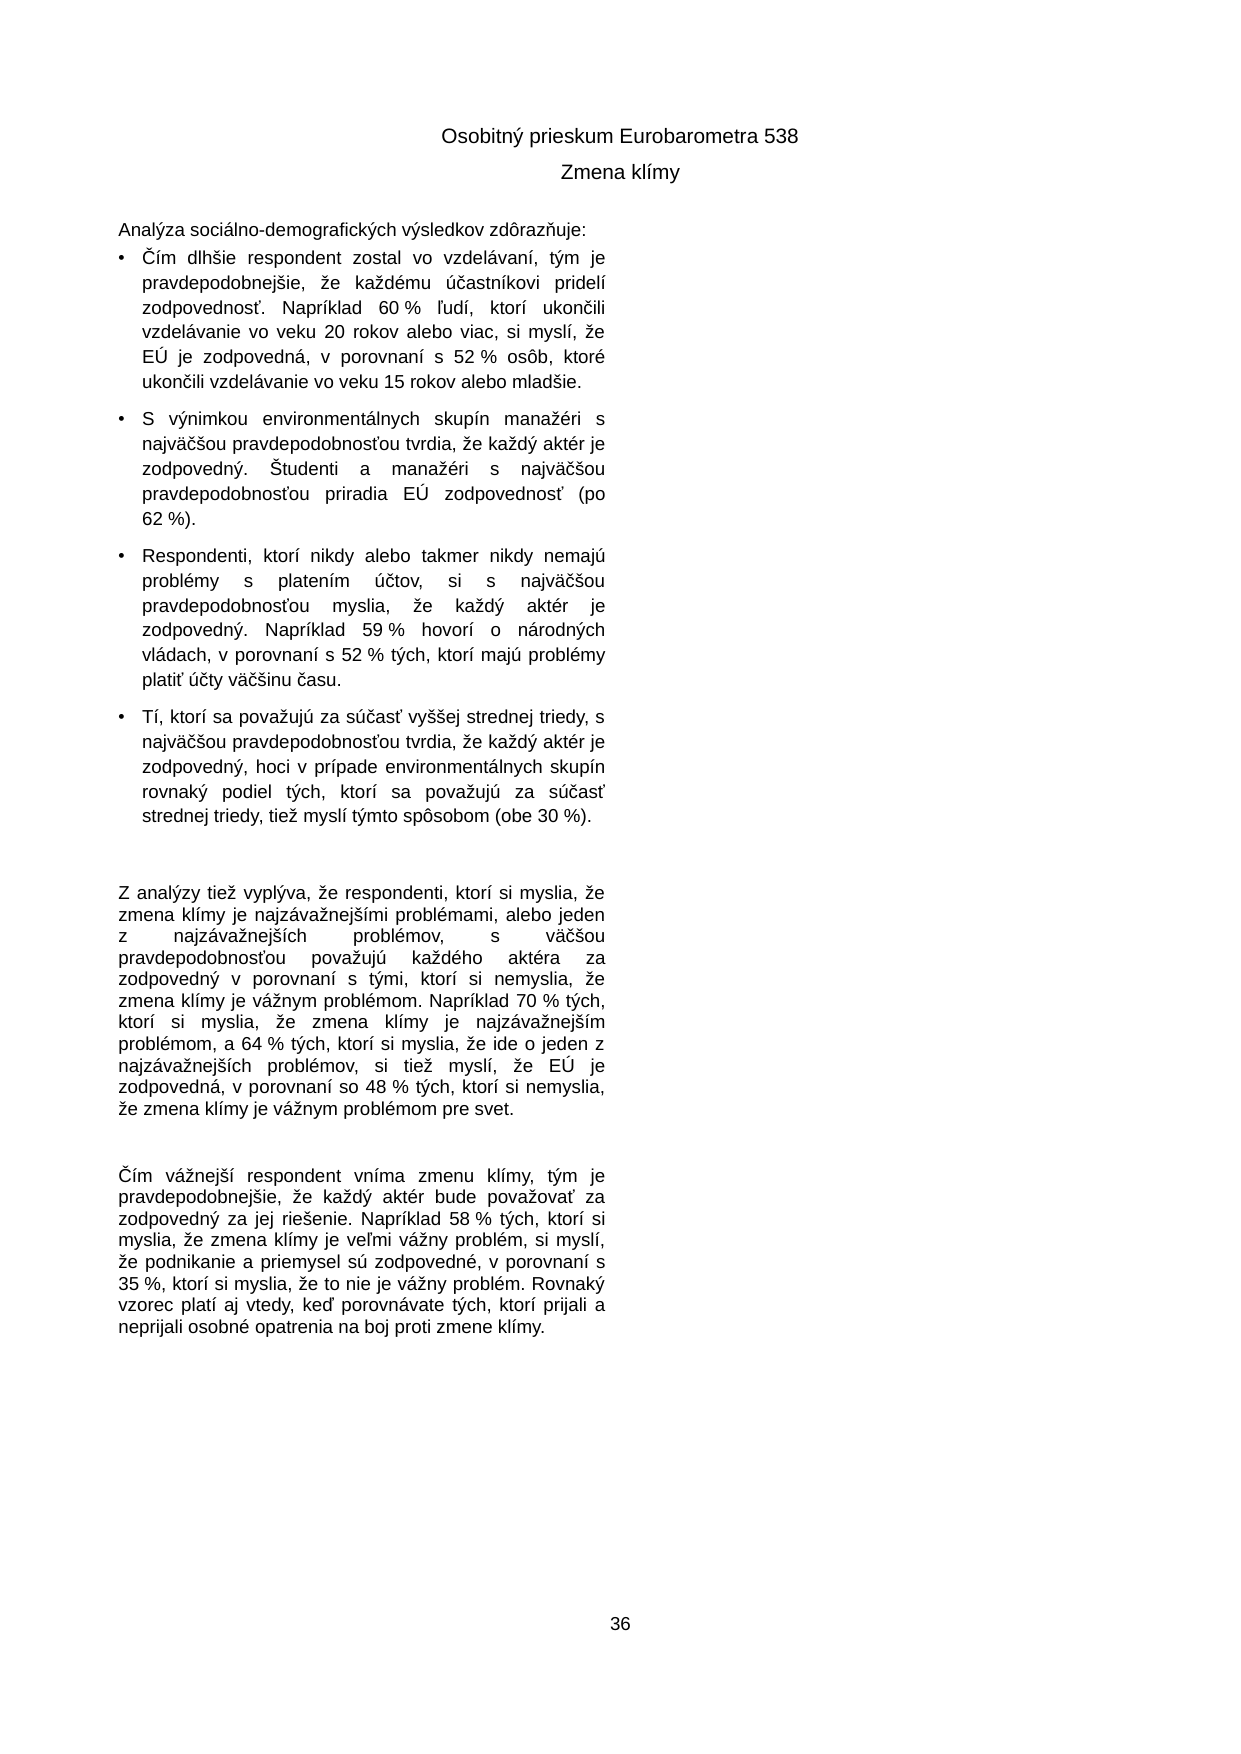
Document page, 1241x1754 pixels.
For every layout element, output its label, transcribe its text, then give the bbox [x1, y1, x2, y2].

text Z analýzy tiež vyplýva, že respondenti, ktorí si myslia, že zmena klímy je najzávažnejšími problémami, alebo jeden z najzávažnejších problémov, s väčšou pravdepodobnosťou považujú každého aktéra za zodpovedný v porovnaní s tými, ktorí si nemyslia, že zmena klímy je vážnym problémom. Napríklad 70 % tých, ktorí si myslia, že zmena klímy je najzávažnejším problémom, a 64 % tých, ktorí si myslia, že ide o jeden z najzávažnejších problémov, si tiež myslí, že EÚ je zodpovedná, v porovnaní so 48 % tých, ktorí si nemyslia, že zmena klímy je vážnym problémom pre svet. [118, 882, 605, 1119]
text Analýza sociálno-demografických výsledkov zdôrazňuje: [118, 219, 605, 241]
text Čím vážnejší respondent vníma zmenu klímy, tým je pravdepodobnejšie, že každý aktér bude považovať za zodpovedný za jej riešenie. Napríklad 58 % tých, ktorí si myslia, že zmena klímy je veľmi vážny problém, si myslí, že podnikanie a priemysel sú zodpovedné, v porovnaní s 35 %, ktorí si myslia, že to nie je vážny problém. Rovnaký vzorec platí aj vtedy, keď porovnávate tých, ktorí prijali a neprijali osobné opatrenia na boj proti zmene klímy. [118, 1164, 605, 1337]
list Tí, ktorí sa považujú za súčasť vyššej strednej triedy, s najväčšou pravdepodobnosťou tvrdia, že každý aktér je zodpovedný, hoci v prípade environmentálnych skupín rovnaký podiel tých, ktorí sa považujú za súčasť strednej triedy, tiež myslí týmto spôsobom (obe 30 %). [118, 706, 605, 827]
list Čím dlhšie respondent zostal vo vzdelávaní, tým je pravdepodobnejšie, že každému účastníkovi pridelí zodpovednosť. Napríklad 60 % ľudí, ktorí ukončili vzdelávanie vo veku 20 rokov alebo viac, si myslí, že EÚ je zodpovedná, v porovnaní s 52 % osôb, ktoré ukončili vzdelávanie vo veku 15 rokov alebo mladšie. [118, 247, 605, 392]
list Respondenti, ktorí nikdy alebo takmer nikdy nemajú problémy s platením účtov, si s najväčšou pravdepodobnosťou myslia, že každý aktér je zodpovedný. Napríklad 59 % hovorí o národných vládach, v porovnaní s 52 % tých, ktorí majú problémy platiť účty väčšinu času. [118, 545, 605, 690]
list S výnimkou environmentálnych skupín manažéri s najväčšou pravdepodobnosťou tvrdia, že každý aktér je zodpovedný. Študenti a manažéri s najväčšou pravdepodobnosťou priradia EÚ zodpovednosť (po 62 %). [118, 408, 605, 529]
